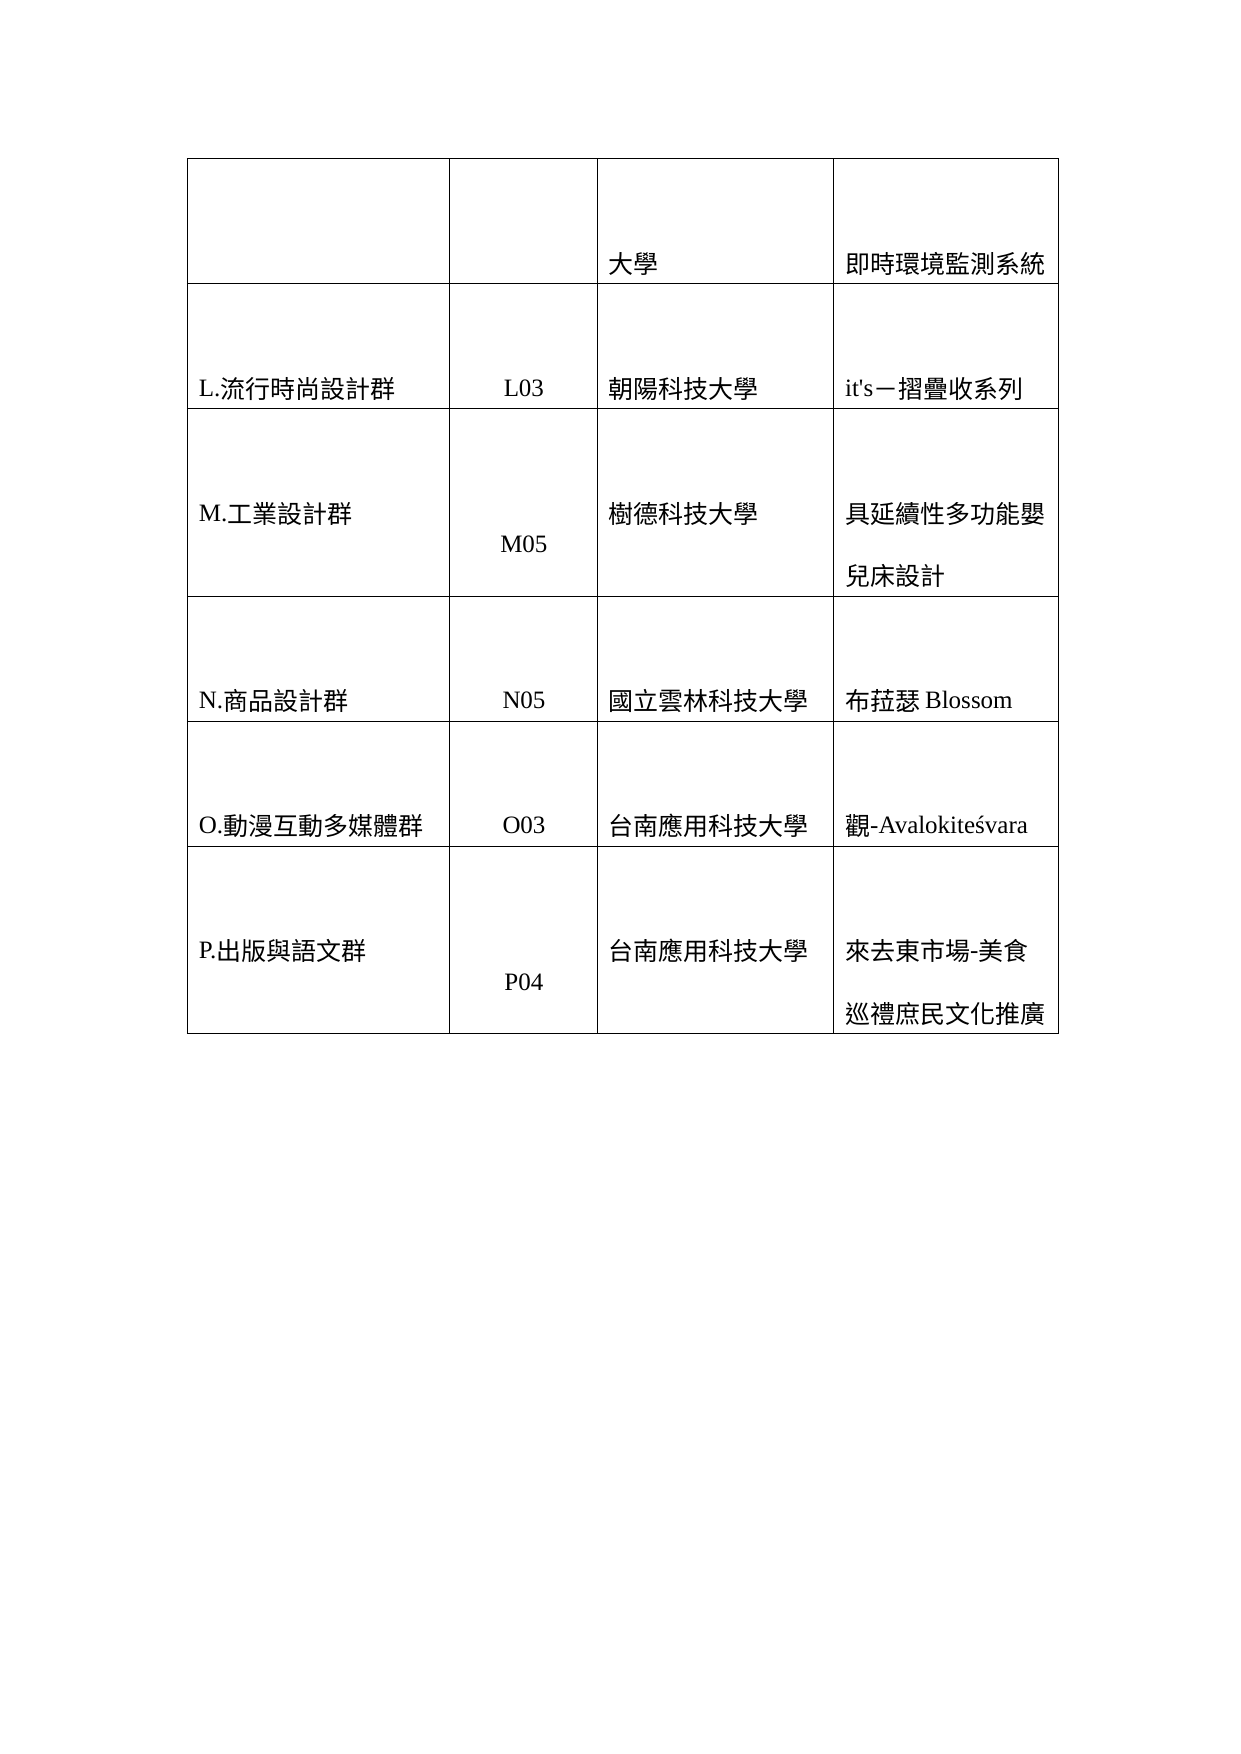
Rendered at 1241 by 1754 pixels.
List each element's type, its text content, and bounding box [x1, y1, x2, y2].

table_cell M05 [450, 409, 597, 596]
table_cell it's－摺疊收系列 [834, 284, 1058, 408]
table_cell [450, 159, 597, 283]
table_cell 國立雲林科技大學 [598, 597, 833, 721]
table_cell N.商品設計群 [188, 597, 449, 721]
table_cell L03 [450, 284, 597, 408]
table_cell P04 [450, 847, 597, 1033]
table_cell L.流行時尚設計群 [188, 284, 449, 408]
table_cell M.工業設計群 [188, 409, 449, 596]
table_cell O03 [450, 722, 597, 846]
table_cell 觀-Avalokiteśvara [834, 722, 1058, 846]
table_cell O.動漫互動多媒體群 [188, 722, 449, 846]
table_cell 布菈瑟Blossom [834, 597, 1058, 721]
table_cell 大學 [598, 159, 833, 283]
table_cell N05 [450, 597, 597, 721]
table_cell 來去東市場-美食巡禮庶民文化推廣 [834, 847, 1058, 1033]
table_cell [188, 159, 449, 283]
table_cell 具延續性多功能嬰兒床設計 [834, 409, 1058, 596]
table_cell 朝陽科技大學 [598, 284, 833, 408]
table_cell 台南應用科技大學 [598, 847, 833, 1033]
table_cell 即時環境監測系統 [834, 159, 1058, 283]
table_cell 樹德科技大學 [598, 409, 833, 596]
table_cell 台南應用科技大學 [598, 722, 833, 846]
table_cell P.出版與語文群 [188, 847, 449, 1033]
